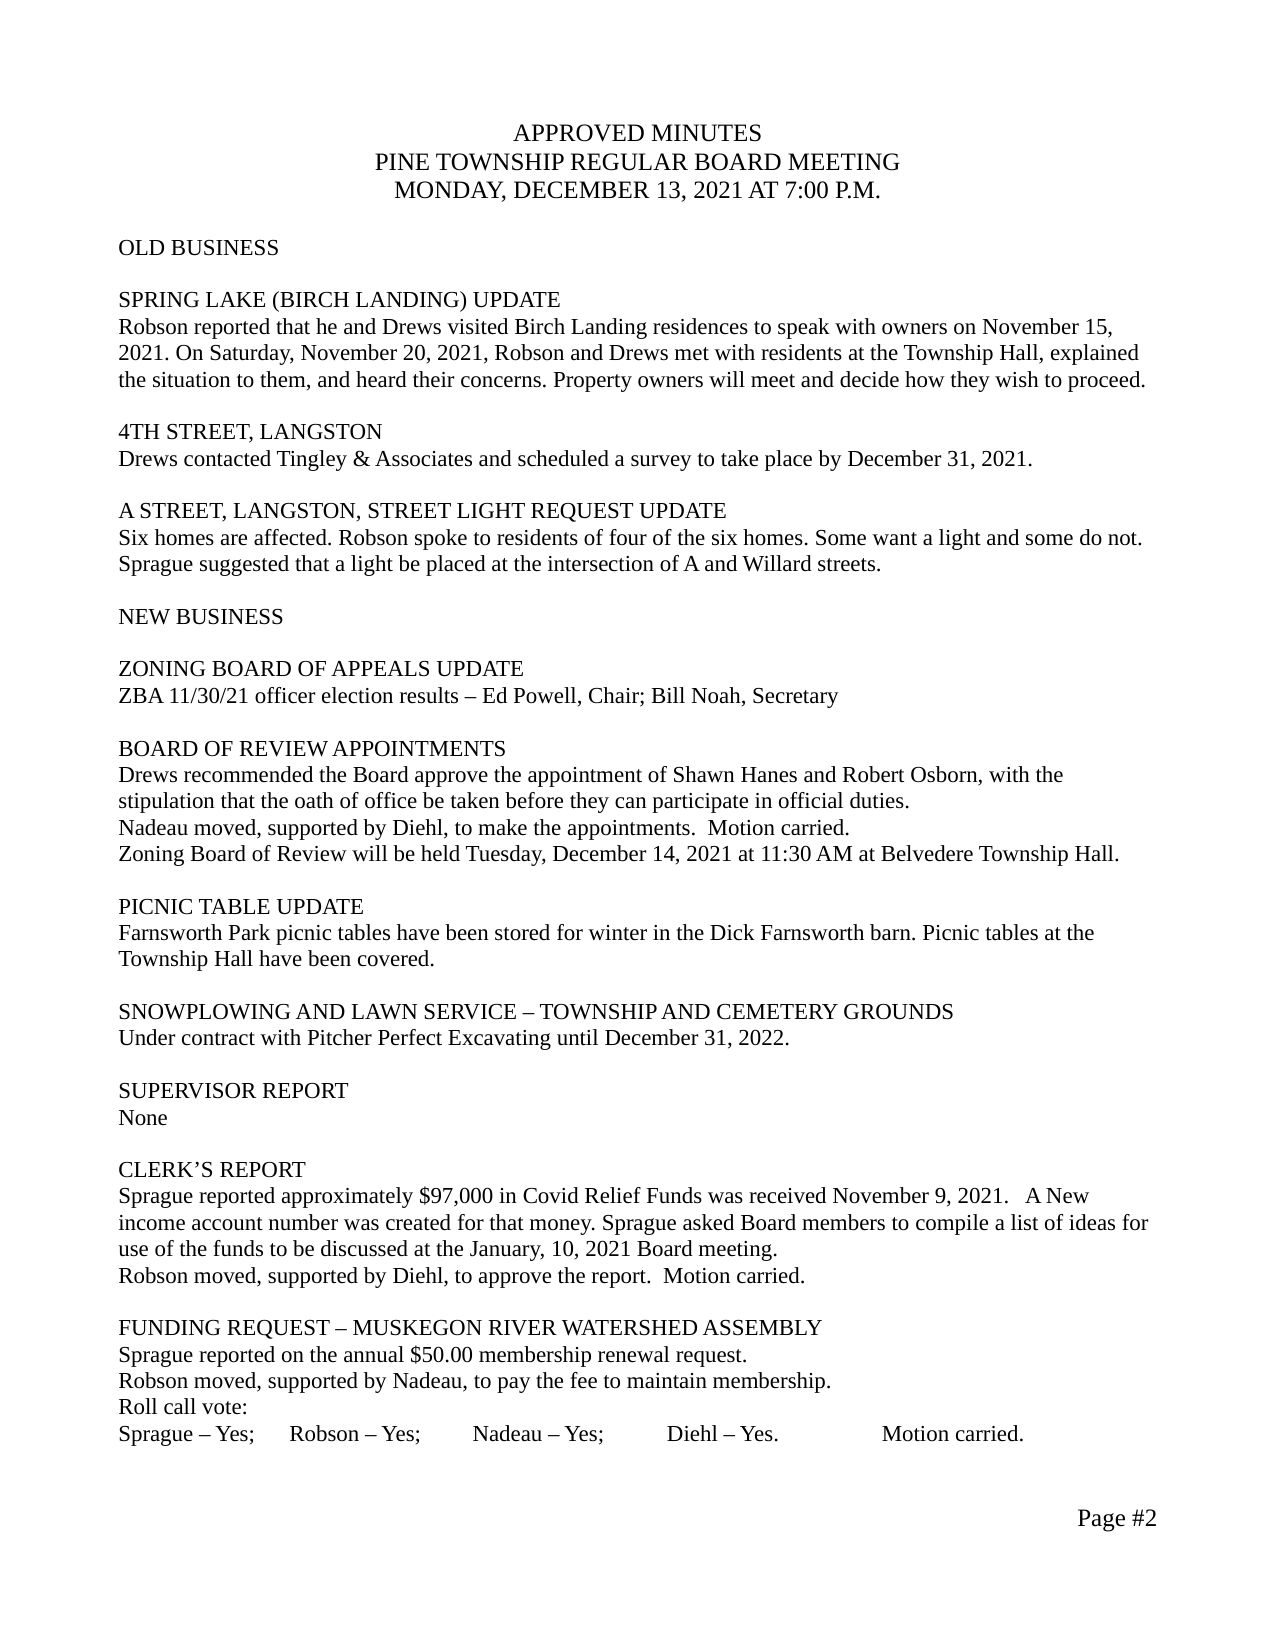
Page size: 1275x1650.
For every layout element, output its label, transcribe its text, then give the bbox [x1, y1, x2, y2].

text SUPERVISOR REPORT [118, 1077, 1157, 1103]
text OLD BUSINESS [118, 234, 1157, 260]
text None [118, 1103, 1157, 1130]
text Drews recommended the Board approve the appointment of Shawn Hanes and Robert Osborn, with the stipulation that the oath of office be taken before they can participate in official duties. [118, 761, 1157, 814]
text Sprague – Yes; Robson – Yes; Nadeau – Yes; Diehl – Yes. Motion carried. [118, 1420, 1157, 1446]
text Zoning Board of Review will be held Tuesday, December 14, 2021 at 11:30 AM at Belvedere Township Hall. [118, 840, 1157, 866]
text ZBA 11/30/21 officer election results – Ed Powell, Chair; Bill Noah, Secretary [118, 682, 1157, 708]
text ZONING BOARD OF APPEALS UPDATE [118, 656, 1157, 682]
text A STREET, LANGSTON, STREET LIGHT REQUEST UPDATE [118, 497, 1157, 524]
text CLERK’S REPORT [118, 1156, 1157, 1183]
text FUNDING REQUEST – MUSKEGON RIVER WATERSHED ASSEMBLY [118, 1314, 1157, 1341]
text Robson moved, supported by Diehl, to approve the report. Motion carried. [118, 1262, 1157, 1288]
text Farnsworth Park picnic tables have been stored for winter in the Dick Farnsworth barn. Picnic tables at the Township Hall have been covered. [118, 919, 1157, 972]
text SNOWPLOWING AND LAWN SERVICE – TOWNSHIP AND CEMETERY GROUNDS [118, 998, 1157, 1024]
text Robson reported that he and Drews visited Birch Landing residences to speak with owners on November 15, 2021. On Saturday, November 20, 2021, Robson and Drews met with residents at the Township Hall, explained the situation to them, and heard their concerns. Property owners will meet and decide how they wish to proceed. [118, 313, 1157, 392]
text Sprague reported on the annual $50.00 membership renewal request. [118, 1341, 1157, 1367]
text SPRING LAKE (BIRCH LANDING) UPDATE [118, 287, 1157, 313]
text Sprague reported approximately $97,000 in Covid Relief Funds was received November 9, 2021. A New income account number was created for that money. Sprague asked Board members to compile a list of ideas for use of the funds to be discussed at the January, 10, 2021 Board meeting. [118, 1183, 1157, 1262]
text Under contract with Pitcher Perfect Excavating until December 31, 2022. [118, 1024, 1157, 1051]
text NEW BUSINESS [118, 603, 1157, 629]
text Drews contacted Tingley & Associates and scheduled a survey to take place by December 31, 2021. [118, 445, 1157, 471]
text Nadeau moved, supported by Diehl, to make the appointments. Motion carried. [118, 814, 1157, 840]
text PICNIC TABLE UPDATE [118, 893, 1157, 919]
text Robson moved, supported by Nadeau, to pay the fee to maintain membership. [118, 1367, 1157, 1393]
text Roll call vote: [118, 1393, 1157, 1420]
text 4TH STREET, LANGSTON [118, 418, 1157, 445]
text Six homes are affected. Robson spoke to residents of four of the six homes. Some want a light and some do not. [118, 524, 1157, 550]
text BOARD OF REVIEW APPOINTMENTS [118, 734, 1157, 761]
text Sprague suggested that a light be placed at the intersection of A and Willard streets. [118, 550, 1157, 576]
